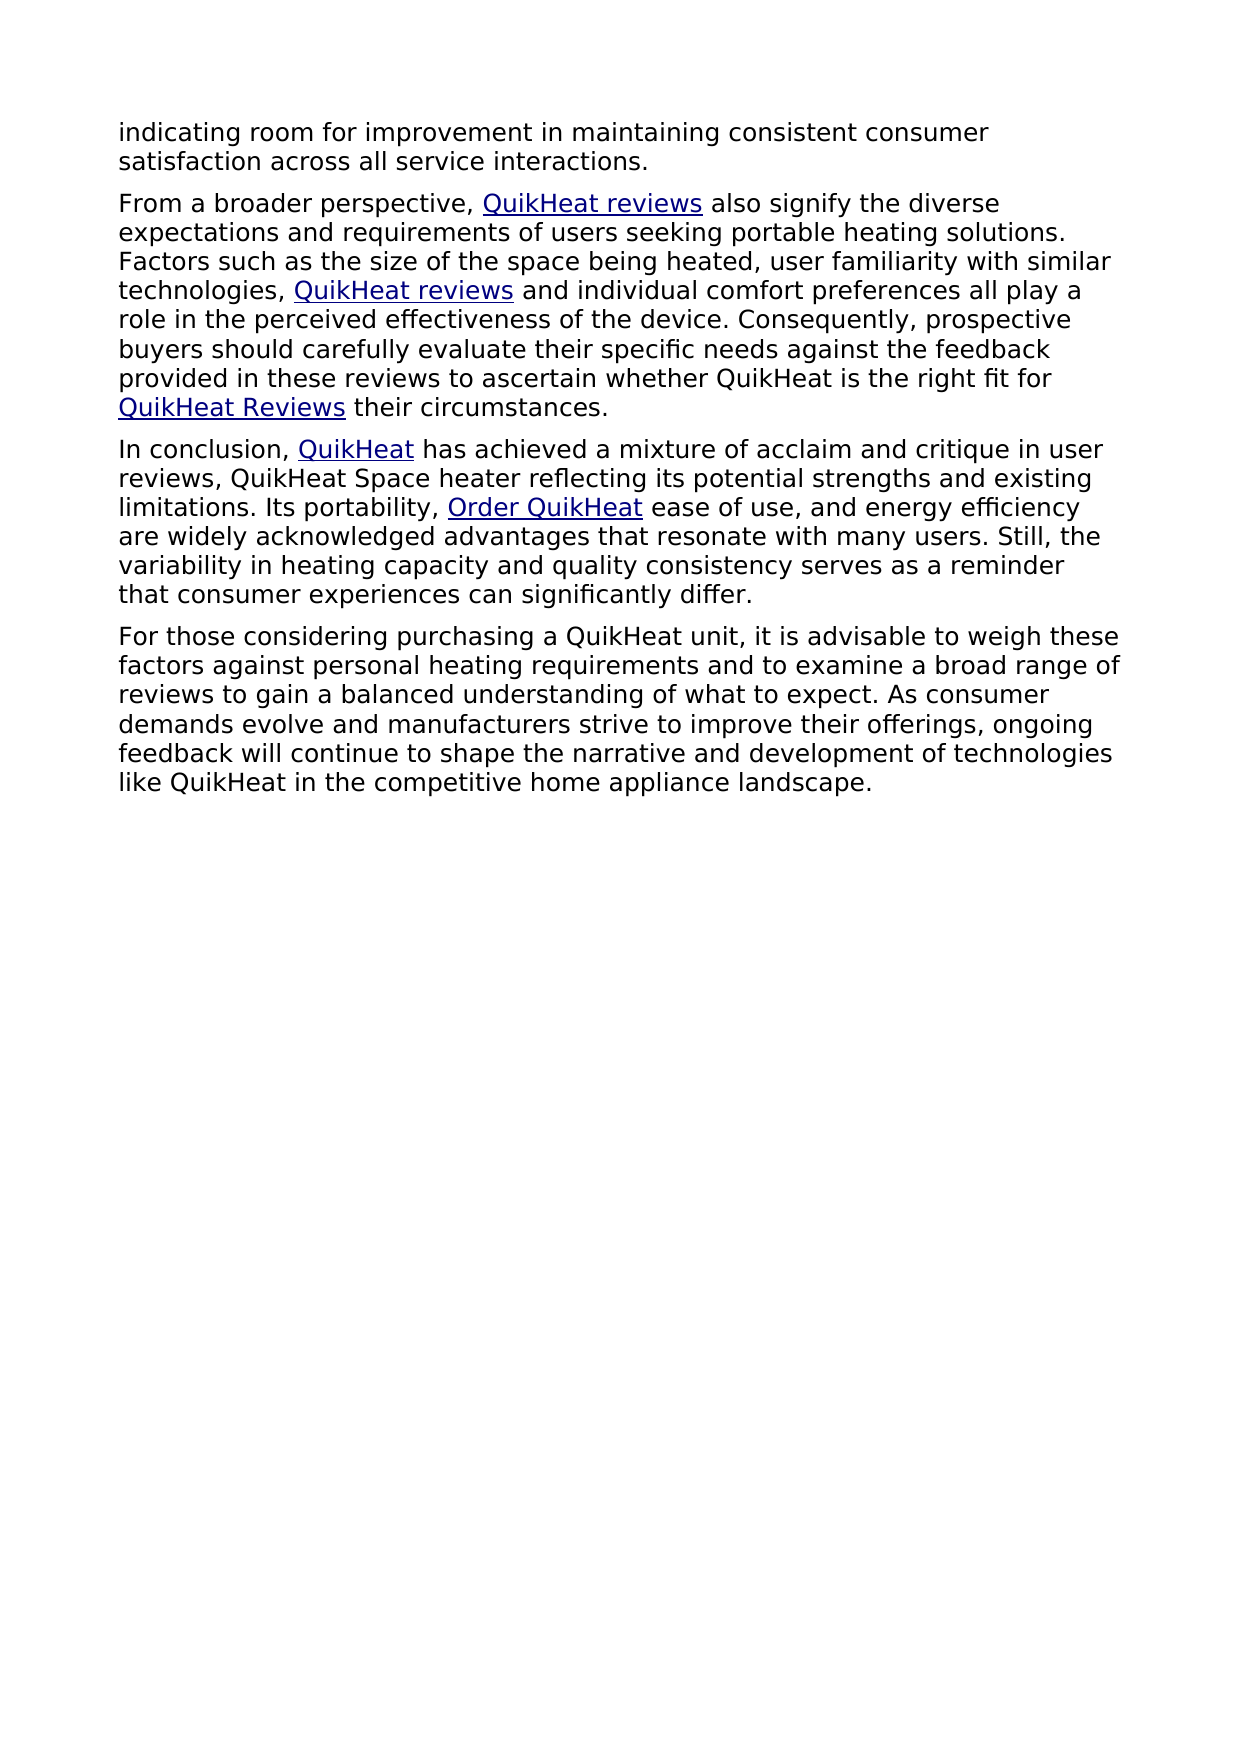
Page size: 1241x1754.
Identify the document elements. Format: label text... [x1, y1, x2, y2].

text indicating room for improvement in maintaining consistent consumer satisfaction across all service interactions. [118, 118, 1122, 176]
text For those considering purchasing a QuikHeat unit, it is advisable to weigh these factors against personal heating requirements and to examine a broad range of reviews to gain a balanced understanding of what to expect. As consumer demands evolve and manufacturers strive to improve their offerings, ongoing feedback will continue to shape the narrative and development of technologies like QuikHeat in the competitive home appliance landscape. [118, 622, 1122, 797]
text In conclusion, QuikHeat has achieved a mixture of acclaim and critique in user reviews, QuikHeat Space heater reflecting its potential strengths and existing limitations. Its portability, Order QuikHeat ease of use, and energy efficiency are widely acknowledged advantages that resonate with many users. Still, the variability in heating capacity and quality consistency serves as a reminder that consumer experiences can significantly differ. [118, 435, 1122, 610]
text From a broader perspective, QuikHeat reviews also signify the diverse expectations and requirements of users seeking portable heating solutions. Factors such as the size of the space being heated, user familiarity with similar technologies, QuikHeat reviews and individual comfort preferences all play a role in the perceived effectiveness of the device. Consequently, prospective buyers should carefully evaluate their specific needs against the feedback provided in these reviews to ascertain whether QuikHeat is the right fit for QuikHeat Reviews their circumstances. [118, 189, 1122, 422]
